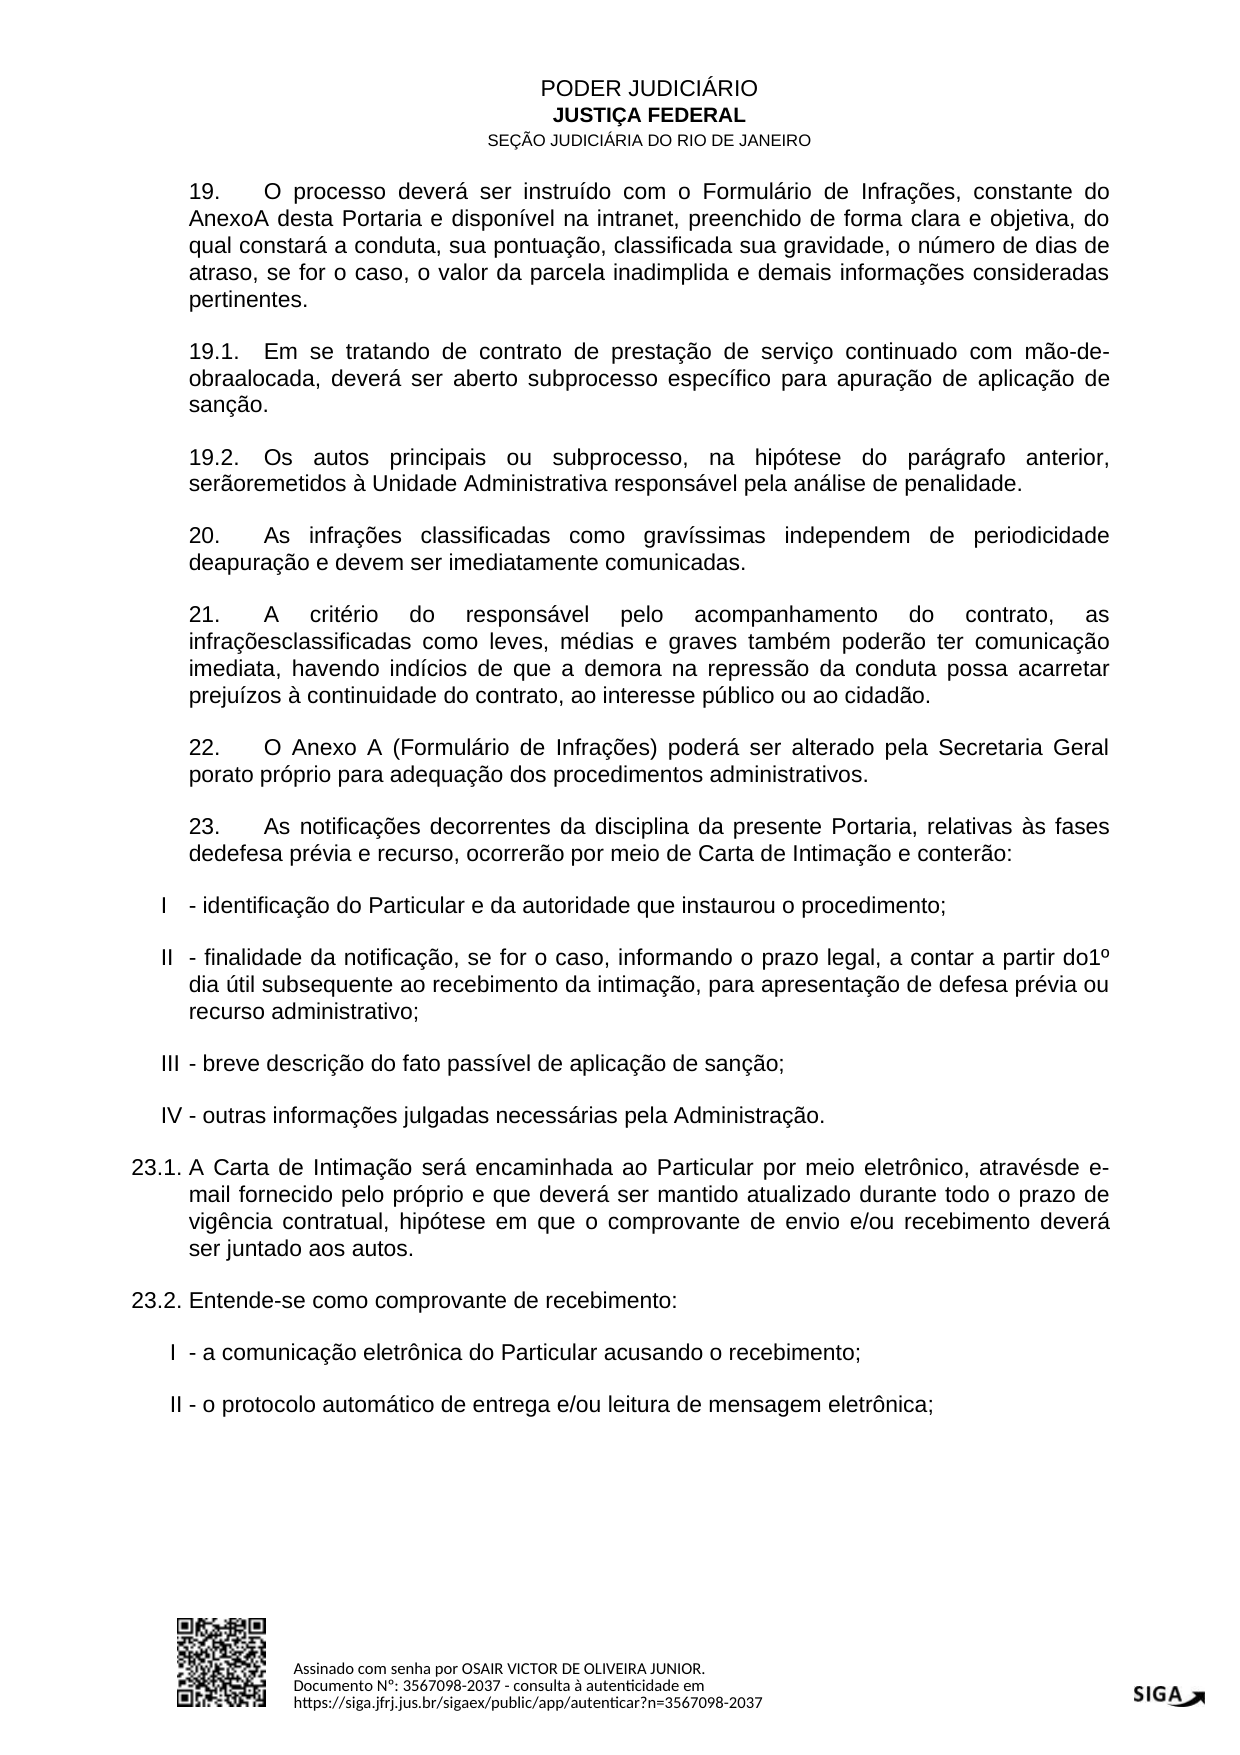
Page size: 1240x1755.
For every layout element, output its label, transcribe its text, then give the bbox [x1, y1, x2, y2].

list A critério do responsável pelo acompanhamento do contrato, as infraçõesclassificadas como leves, médias e graves também poderão ter comunicação imediata, havendo indícios de que a demora na repressão da conduta possa acarretar prejuízos à continuidade do contrato, ao interesse público ou ao cidadão. [188, 601, 1111, 708]
list Em se tratando de contrato de prestação de serviço continuado com mão-de-obraalocada, deverá ser aberto subprocesso específico para apuração de aplicação de sanção. [188, 338, 1111, 418]
list O processo deverá ser instruído com o Formulário de Infrações, constante do AnexoA desta Portaria e disponível na intranet, preenchido de forma clara e objetiva, do qual constará a conduta, sua pontuação, classificada sua gravidade, o número de dias de atraso, se for o caso, o valor da parcela inadimplida e demais informações consideradas pertinentes. [188, 178, 1111, 312]
list - o protocolo automático de entrega e/ou leitura de mensagem eletrônica; [169, 1391, 1111, 1417]
list Os autos principais ou subprocesso, na hipótese do parágrafo anterior, serãoremetidos à Unidade Administrativa responsável pela análise de penalidade. [188, 443, 1111, 497]
list - a comunicação eletrônica do Particular acusando o recebimento; [169, 1339, 1111, 1365]
list As infrações classificadas como gravíssimas independem de periodicidade deapuração e devem ser imediatamente comunicadas. [188, 522, 1111, 576]
list O Anexo A (Formulário de Infrações) poderá ser alterado pela Secretaria Geral porato próprio para adequação dos procedimentos administrativos. [188, 734, 1111, 787]
list - identificação do Particular e da autoridade que instaurou o procedimento; [161, 892, 1111, 918]
list Entende-se como comprovante de recebimento: [131, 1287, 1111, 1313]
list - outras informações julgadas necessárias pela Administração. [161, 1102, 1111, 1128]
list A Carta de Intimação será encaminhada ao Particular por meio eletrônico, atravésde e-mail fornecido pelo próprio e que deverá ser mantido atualizado durante todo o prazo de vigência contratual, hipótese em que o comprovante de envio e/ou recebimento deverá ser juntado aos autos. [131, 1154, 1111, 1261]
list - finalidade da notificação, se for o caso, informando o prazo legal, a contar a partir do1º dia útil subsequente ao recebimento da intimação, para apresentação de defesa prévia ou recurso administrativo; [161, 944, 1111, 1024]
list As notificações decorrentes da disciplina da presente Portaria, relativas às fases dedefesa prévia e recurso, ocorrerão por meio de Carta de Intimação e conterão: [188, 813, 1111, 866]
list - breve descrição do fato passível de aplicação de sanção; [161, 1050, 1111, 1076]
